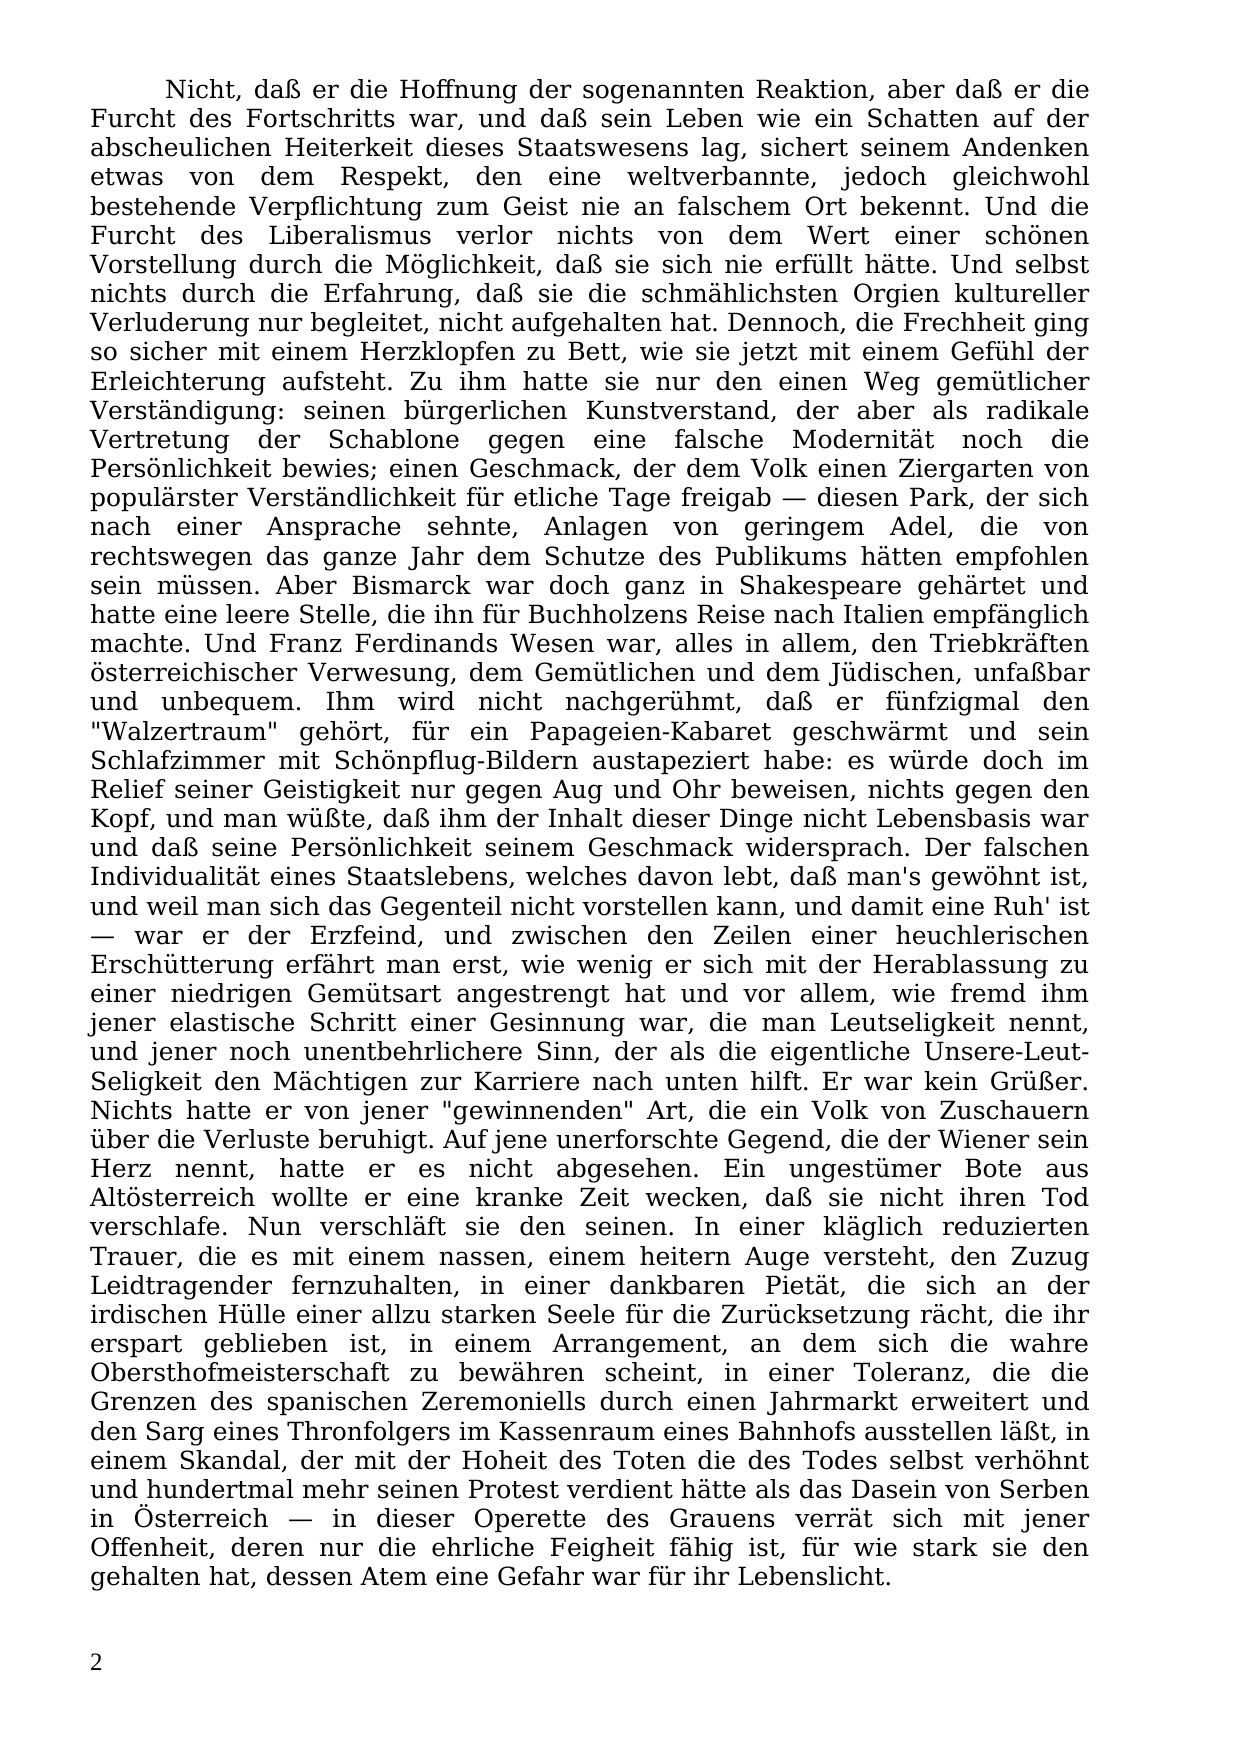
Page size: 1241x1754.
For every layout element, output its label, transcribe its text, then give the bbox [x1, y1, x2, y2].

text Nicht, daß er die Hoffnung der sogenannten Reaktion, aber daß er die Furcht des Fortschritts war, und daß sein Leben wie ein Schatten auf der abscheulichen Heiterkeit dieses Staatswesens lag, sichert seinem Andenken etwas von dem Respekt, den eine weltverbannte, jedoch gleichwohl bestehende Verpflichtung zum Geist nie an falschem Ort bekennt. Und die Furcht des Liberalismus verlor nichts von dem Wert einer schönen Vorstellung durch die Möglichkeit, daß sie sich nie erfüllt hätte. Und selbst nichts durch die Erfahrung, daß sie die schmählichsten Orgien kultureller Verluderung nur begleitet, nicht aufgehalten hat. Dennoch, die Frechheit ging so sicher mit einem Herzklopfen zu Bett, wie sie jetzt mit einem Gefühl der Erleichterung aufsteht. Zu ihm hatte sie nur den einen Weg gemütlicher Verständigung: seinen bürgerlichen Kunstverstand, der aber als radikale Vertretung der Schablone gegen eine falsche Modernität noch die Persönlichkeit bewies; einen Geschmack, der dem Volk einen Ziergarten von populärster Verständlichkeit für etliche Tage freigab — diesen Park, der sich nach einer Ansprache sehnte, Anlagen von geringem Adel, die von rechtswegen das ganze Jahr dem Schutze des Publikums hätten empfohlen sein müssen. Aber Bismarck war doch ganz in Shakespeare gehärtet und hatte eine leere Stelle, die ihn für Buchholzens Reise nach Italien empfänglich machte. Und Franz Ferdinands Wesen war, alles in allem, den Triebkräften österreichischer Verwesung, dem Gemütlichen und dem Jüdischen, unfaßbar und unbequem. Ihm wird nicht nachgerühmt, daß er fünfzigmal den "Walzertraum" gehört, für ein Papageien-Kabaret geschwärmt und sein Schlafzimmer mit Schönpflug-Bildern austapeziert habe: es würde doch im Relief seiner Geistigkeit nur gegen Aug und Ohr beweisen, nichts gegen den Kopf, und man wüßte, daß ihm der Inhalt dieser Dinge nicht Lebensbasis war und daß seine Persönlichkeit seinem Geschmack widersprach. Der falschen Individualität eines Staatslebens, welches davon lebt, daß man's gewöhnt ist, und weil man sich das Gegenteil nicht vorstellen kann, und damit eine Ruh' ist — war er der Erzfeind, und zwischen den Zeilen einer heuchlerischen Erschütterung erfährt man erst, wie wenig er sich mit der Herablassung zu einer niedrigen Gemütsart angestrengt hat und vor allem, wie fremd ihm jener elastische Schritt einer Gesinnung war, die man Leutseligkeit nennt, und jener noch unentbehrlichere Sinn, der als die eigentliche Unsere-Leut-Seligkeit den Mächtigen zur Karriere nach unten hilft. Er war kein Grüßer. Nichts hatte er von jener "gewinnenden" Art, die ein Volk von Zuschauern über die Verluste beruhigt. Auf jene unerforschte Gegend, die der Wiener sein Herz nennt, hatte er es nicht abgesehen. Ein ungestümer Bote aus Altösterreich wollte er eine kranke Zeit wecken, daß sie nicht ihren Tod verschlafe. Nun verschläft sie den seinen. In einer kläglich reduzierten Trauer, die es mit einem nassen, einem heitern Auge versteht, den Zuzug Leidtragender fernzuhalten, in einer dankbaren Pietät, die sich an der irdischen Hülle einer allzu starken Seele für die Zurücksetzung rächt, die ihr erspart geblieben ist, in einem Arrangement, an dem sich die wahre Obersthofmeisterschaft zu bewähren scheint, in einer Toleranz, die die Grenzen des spanischen Zeremoniells durch einen Jahrmarkt erweitert und den Sarg eines Thronfolgers im Kassenraum eines Bahnhofs ausstellen läßt, in einem Skandal, der mit der Hoheit des Toten die des Todes selbst verhöhnt und hundertmal mehr seinen Protest verdient hätte als das Dasein von Serben in Österreich — in dieser Operette des Grauens verrät sich mit jener Offenheit, deren nur die ehrliche Feigheit fähig ist, für wie stark sie den gehalten hat, dessen Atem eine Gefahr war für ihr Lebenslicht. [90, 75, 1091, 1592]
